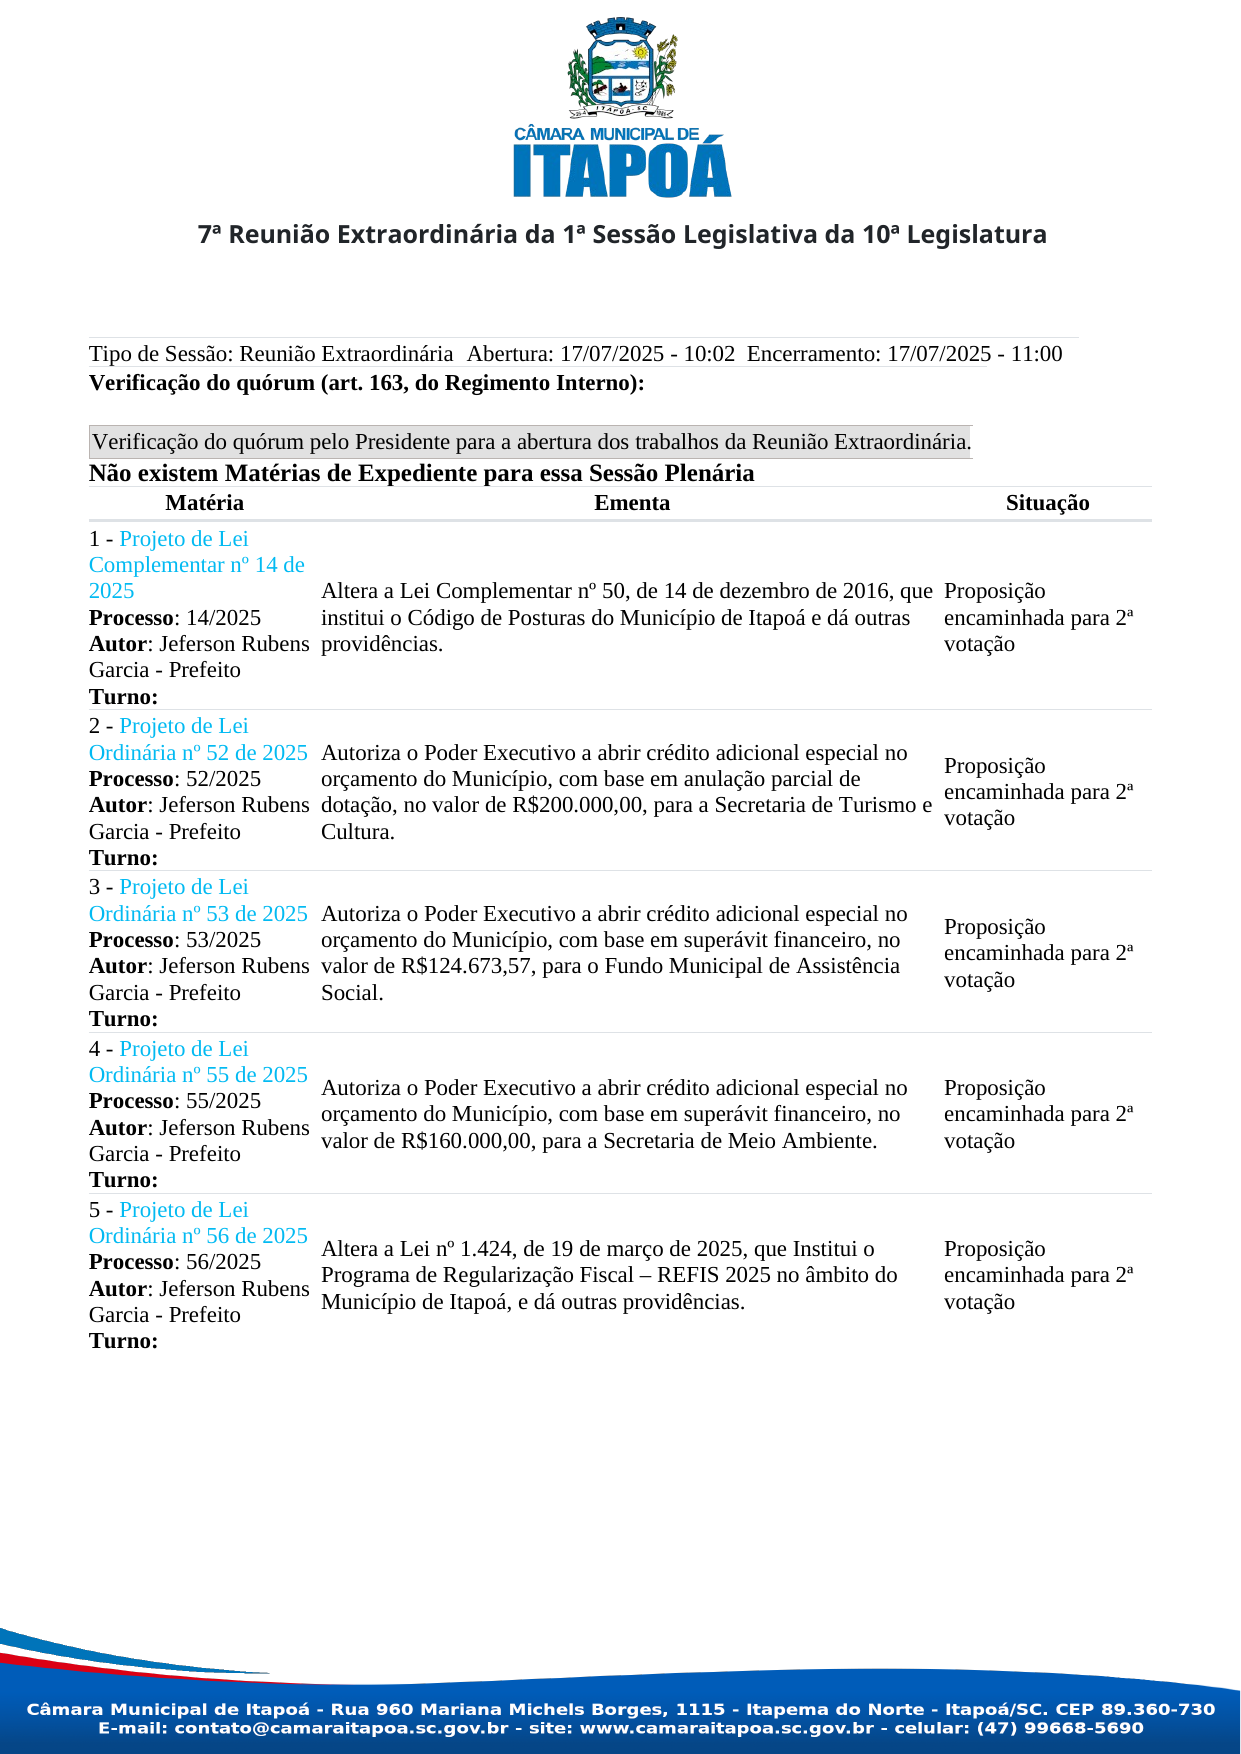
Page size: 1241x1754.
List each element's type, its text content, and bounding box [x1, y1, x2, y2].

table_cell Altera a Lei Complementar nº 50, de 14 de dezembro de 2016, que institui o Código de Posturas do Município de Itapoá e dá outras providências. [321, 522, 944, 709]
table_cell Proposição encaminhada para 2ª votação [944, 871, 1152, 1032]
subtitle 7ª Reunião Extraordinária da 1ª Sessão Legislativa da 10ª Legislatura [94, 217, 1152, 251]
table_header Tipo de Sessão: Reunião Extraordinária [89, 338, 466, 366]
table_cell Proposição encaminhada para 2ª votação [944, 1194, 1152, 1354]
table_header Matéria [89, 487, 321, 519]
table_cell Altera a Lei nº 1.424, de 19 de março de 2025, que Institui o Programa de Regularização Fiscal – REFIS 2025 no âmbito do Município de Itapoá, e dá outras providências. [321, 1194, 944, 1354]
table_cell 2 - Projeto de Lei Ordinária nº 52 de 2025 Processo: 52/2025 Autor: Jeferson Rubens Garcia - Prefeito Turno: [89, 710, 321, 870]
table_cell Proposição encaminhada para 2ª votação [944, 710, 1152, 870]
table_cell 3 - Projeto de Lei Ordinária nº 53 de 2025 Processo: 53/2025 Autor: Jeferson Rubens Garcia - Prefeito Turno: [89, 871, 321, 1032]
table_cell Autoriza o Poder Executivo a abrir crédito adicional especial no orçamento do Município, com base em superávit financeiro, no valor de R$160.000,00, para a Secretaria de Meio Ambiente. [321, 1033, 944, 1193]
table_cell 4 - Projeto de Lei Ordinária nº 55 de 2025 Processo: 55/2025 Autor: Jeferson Rubens Garcia - Prefeito Turno: [89, 1033, 321, 1193]
table_header Verificação do quórum (art. 163, do Regimento Interno): Verificação do quórum pelo Presidente para a abertura dos trabalhos da Reunião Extraordinária. [89, 367, 987, 458]
picture [510, 14, 734, 198]
table_header Encerramento: 17/07/2025 - 11:00 [747, 338, 1079, 366]
table_cell Autoriza o Poder Executivo a abrir crédito adicional especial no orçamento do Município, com base em superávit financeiro, no valor de R$124.673,57, para o Fundo Municipal de Assistência Social. [321, 871, 944, 1032]
table_cell 1 - Projeto de Lei Complementar nº 14 de 2025 Processo: 14/2025 Autor: Jeferson Rubens Garcia - Prefeito Turno: [89, 522, 321, 709]
picture [0, 1628, 1241, 1754]
table_header Abertura: 17/07/2025 - 10:02 [466, 338, 747, 366]
table_header Ementa [321, 487, 944, 519]
table_cell Proposição encaminhada para 2ª votação [944, 1033, 1152, 1193]
table_header Situação [944, 487, 1152, 519]
table_cell Autoriza o Poder Executivo a abrir crédito adicional especial no orçamento do Município, com base em anulação parcial de dotação, no valor de R$200.000,00, para a Secretaria de Turismo e Cultura. [321, 710, 944, 870]
table_cell 5 - Projeto de Lei Ordinária nº 56 de 2025 Processo: 56/2025 Autor: Jeferson Rubens Garcia - Prefeito Turno: [89, 1194, 321, 1354]
text Não existem Matérias de Expediente para essa Sessão Plenária [88, 458, 1152, 486]
table_cell Proposição encaminhada para 2ª votação [944, 522, 1152, 709]
